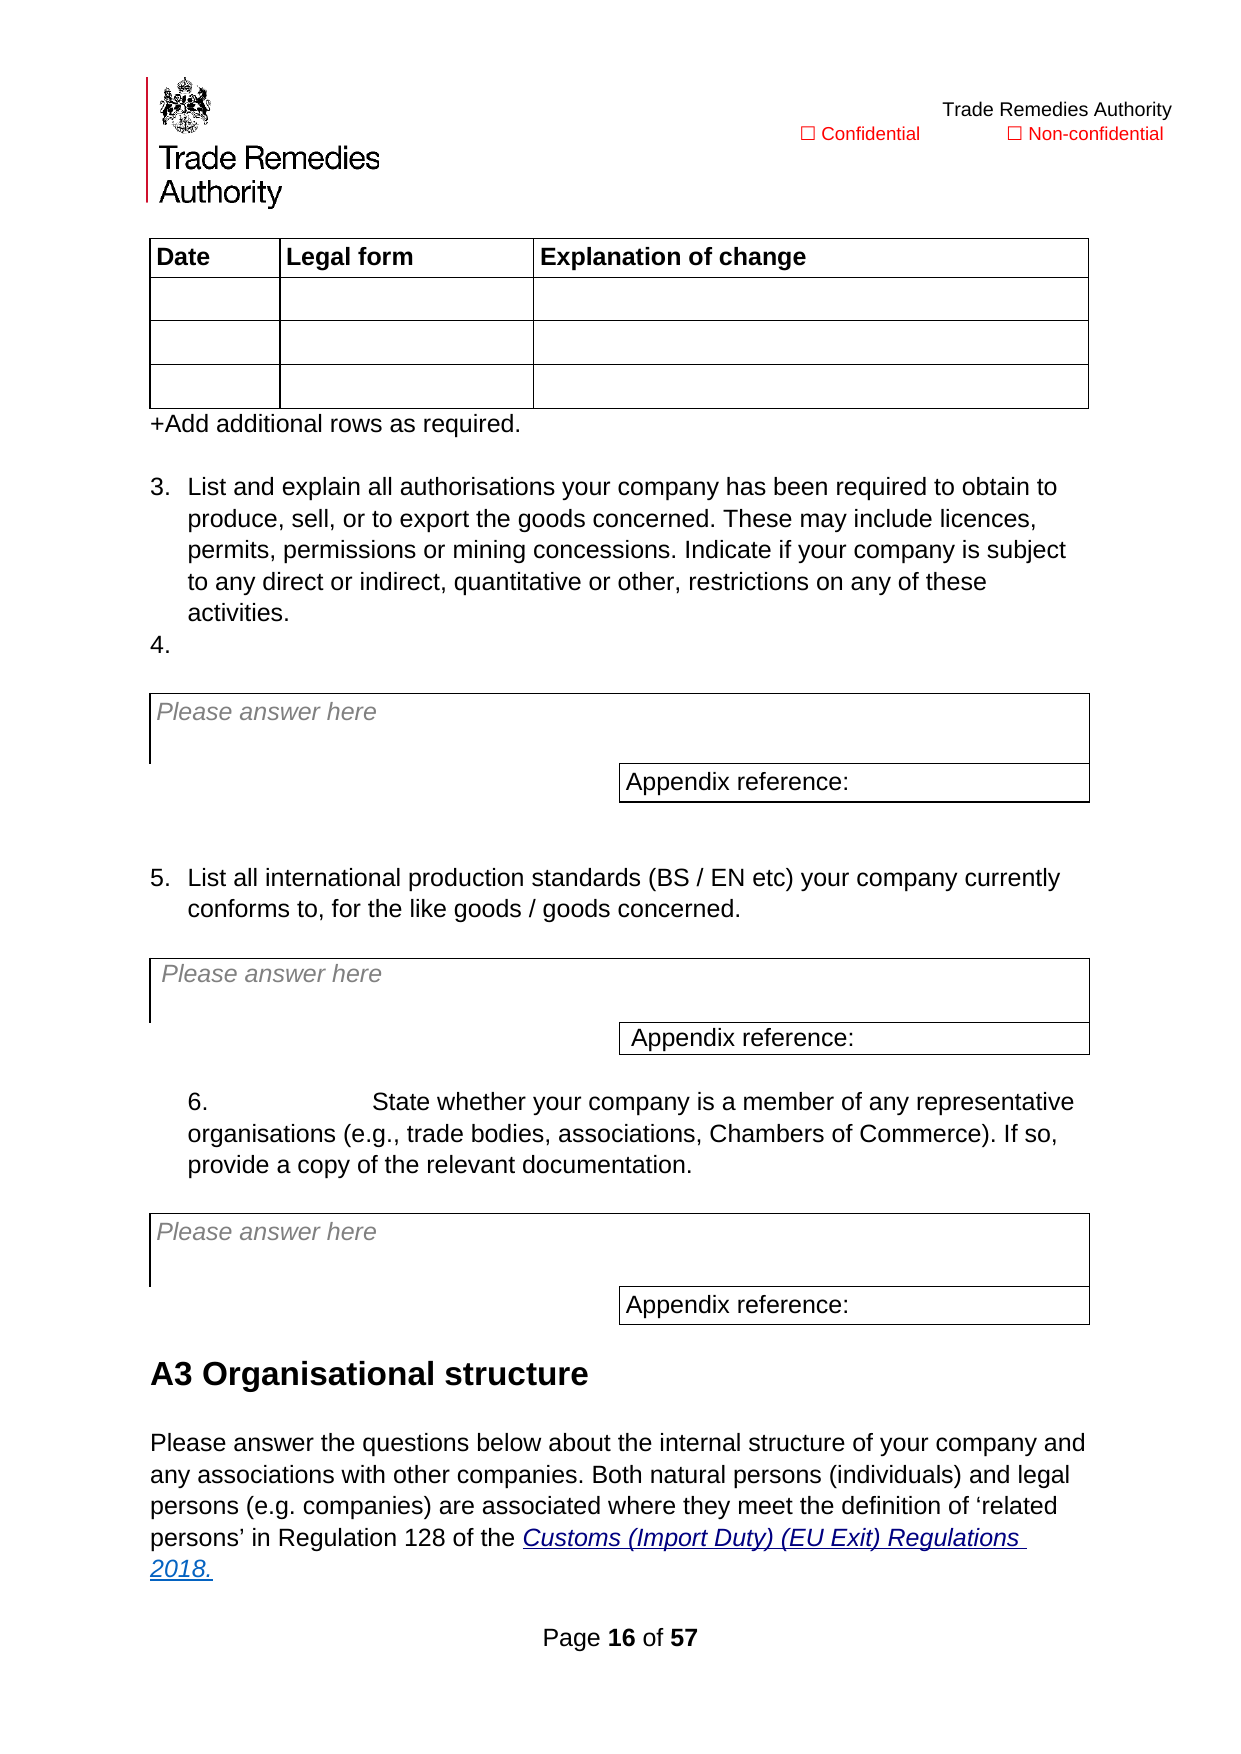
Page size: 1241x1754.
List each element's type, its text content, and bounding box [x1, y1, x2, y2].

table_cell [151, 365, 279, 408]
table_cell Appendix reference: [620, 1287, 1089, 1324]
table_header Please answer here [151, 959, 1089, 1022]
table_cell [150, 1023, 619, 1054]
table_cell Appendix reference: [620, 764, 1089, 801]
table_header Please answer here [151, 694, 1089, 763]
list State whether your company is a member of any representative organisations (e.g., trade bodies, associations, Chambers of Commerce). If so, provide a copy of the relevant documentation. [187, 1087, 1090, 1179]
table_cell [534, 278, 1088, 320]
table_cell [534, 365, 1088, 408]
table_cell [281, 365, 533, 408]
text Please answer the questions below about the internal structure of your company and any associations with other companies. Both natural persons (individuals) and legal persons (e.g. companies) are associated where they meet the definition of ‘related persons’ in Regulation 128 of the Customs (Import Duty) (EU Exit) Regulations 2018. [150, 1428, 1090, 1583]
table_cell [151, 321, 279, 364]
table_header Explanation of change [534, 239, 1088, 277]
table_cell Appendix reference: [620, 1023, 1089, 1054]
table_cell [150, 1287, 619, 1324]
subtitle A3 Organisational structure [150, 1354, 1090, 1393]
text +Add additional rows as required. [150, 409, 1090, 438]
table_cell [281, 321, 533, 364]
table_header Legal form [281, 239, 533, 277]
table_cell [534, 321, 1088, 364]
table_header Date [151, 239, 279, 277]
table_cell [150, 764, 619, 801]
list List and explain all authorisations your company has been required to obtain to produce, sell, or to export the goods concerned. These may include licences, permits, permissions or mining concessions. Indicate if your company is subject to any direct or indirect, quantitative or other, restrictions on any of these activities. [150, 472, 1090, 627]
table_header Please answer here [151, 1214, 1089, 1286]
table_cell [281, 278, 533, 320]
table_cell [151, 278, 279, 320]
list List all international production standards (BS / EN etc) your company currently conforms to, for the like goods / goods concerned. [150, 863, 1090, 923]
